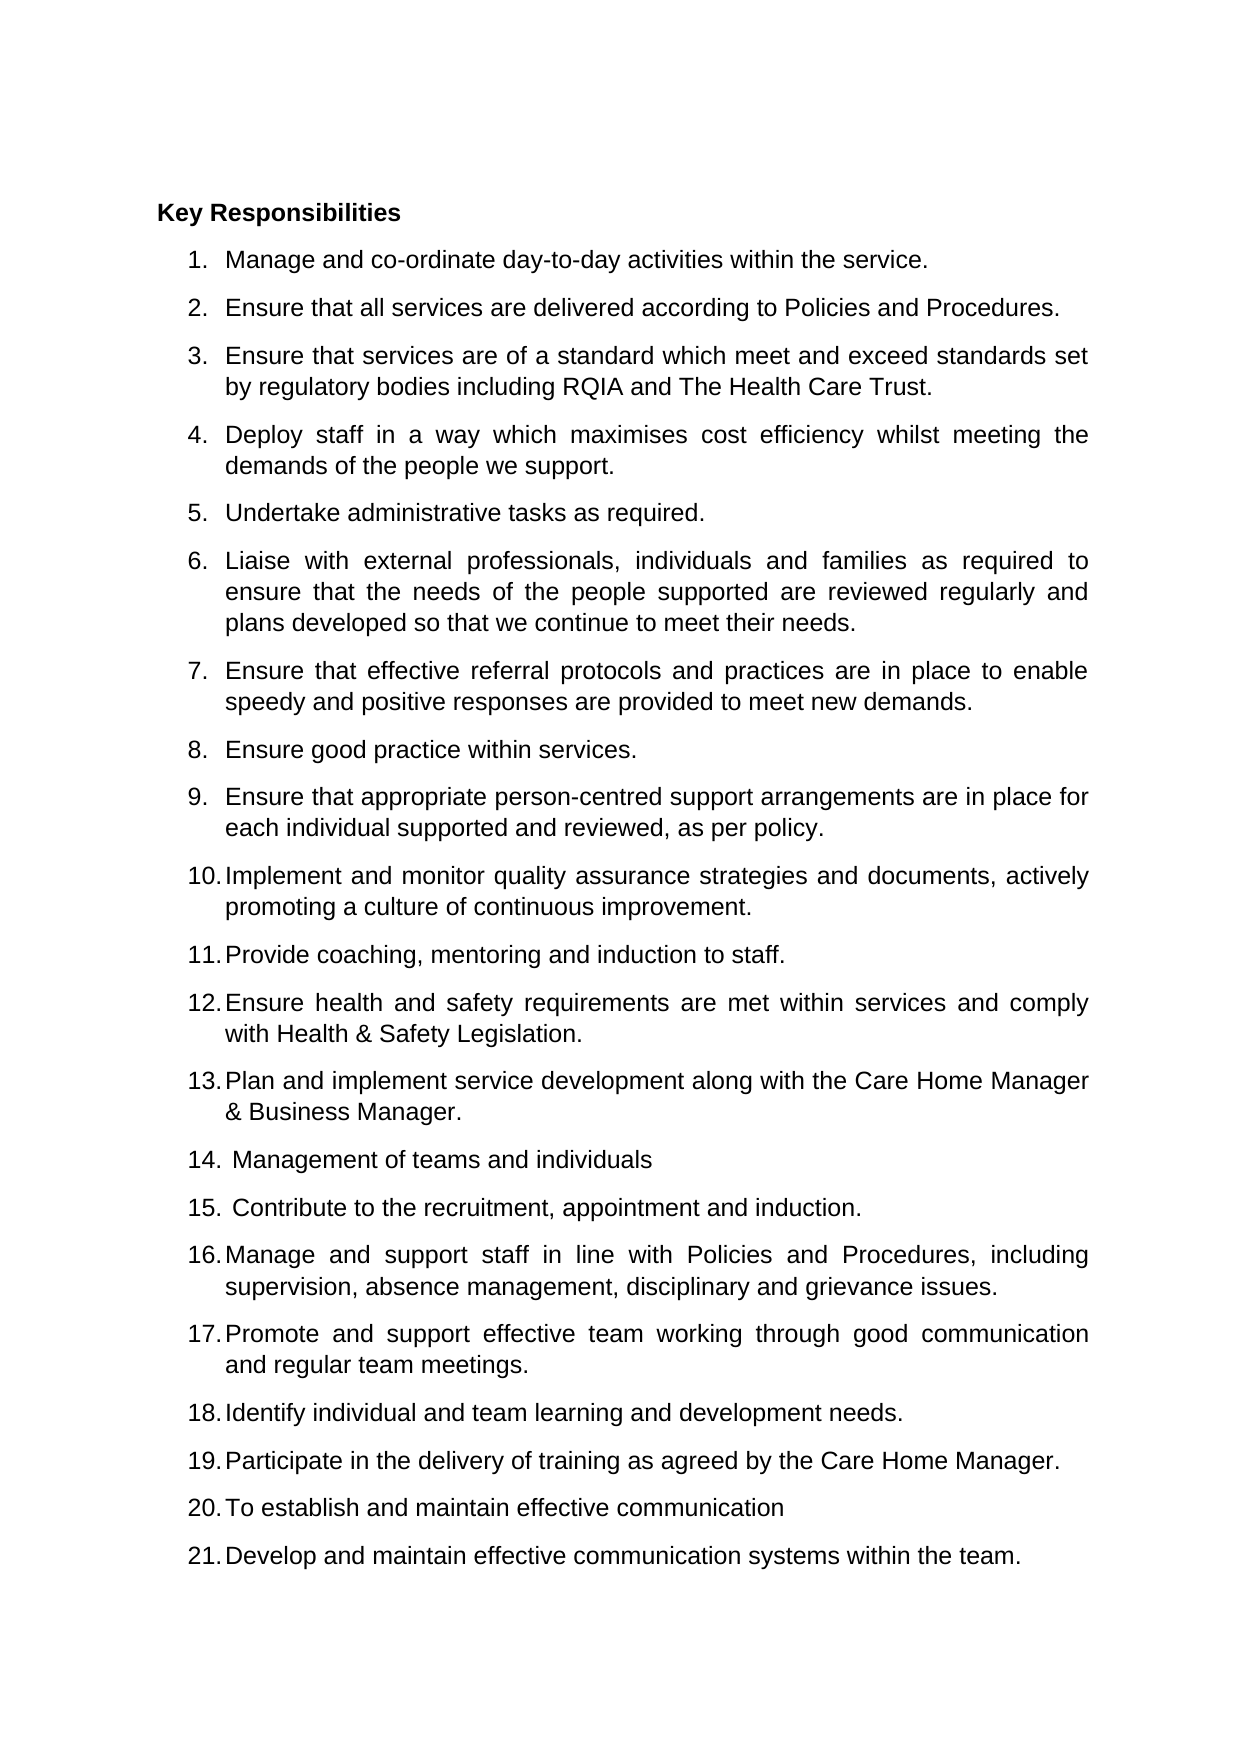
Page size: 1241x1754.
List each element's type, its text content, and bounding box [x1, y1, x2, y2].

list Participate in the delivery of training as agreed by the Care Home Manager. [187, 1446, 1090, 1474]
list Develop and maintain effective communication systems within the team. [187, 1541, 1090, 1570]
list Promote and support effective team working through good communication and regular team meetings. [187, 1319, 1090, 1379]
list Implement and monitor quality assurance strategies and documents, actively promoting a culture of continuous improvement. [187, 861, 1090, 921]
list Ensure that effective referral protocols and practices are in place to enable speedy and positive responses are provided to meet new demands. [187, 656, 1090, 716]
list Ensure that appropriate person-centred support arrangements are in place for each individual supported and reviewed, as per policy. [187, 782, 1090, 842]
list Ensure good practice within services. [187, 734, 1090, 763]
list Provide coaching, mentoring and induction to staff. [187, 940, 1090, 968]
list Undertake administrative tasks as required. [187, 498, 1090, 527]
list Ensure that all services are delivered according to Policies and Procedures. [187, 293, 1090, 322]
list Liaise with external professionals, individuals and families as required to ensure that the needs of the people supported are reviewed regularly and plans developed so that we continue to meet their needs. [187, 546, 1090, 637]
text Key Responsibilities [150, 198, 1090, 226]
list Deploy staff in a way which maximises cost efficiency whilst meeting the demands of the people we support. [187, 419, 1090, 479]
list Identify individual and team learning and development needs. [187, 1398, 1090, 1427]
list Manage and support staff in line with Policies and Procedures, including supervision, absence management, disciplinary and grievance issues. [187, 1240, 1090, 1300]
list Plan and implement service development along with the Care Home Manager & Business Manager. [187, 1066, 1090, 1126]
list To establish and maintain effective communication [187, 1493, 1090, 1522]
list Manage and co-ordinate day-to-day activities within the service. [187, 245, 1090, 274]
list Contribute to the recruitment, appointment and induction. [187, 1193, 1090, 1221]
list Ensure that services are of a standard which meet and exceed standards set by regulatory bodies including RQIA and The Health Care Trust. [187, 341, 1090, 401]
list Ensure health and safety requirements are met within services and comply with Health & Safety Legislation. [187, 987, 1090, 1047]
list Management of teams and individuals [187, 1145, 1090, 1174]
